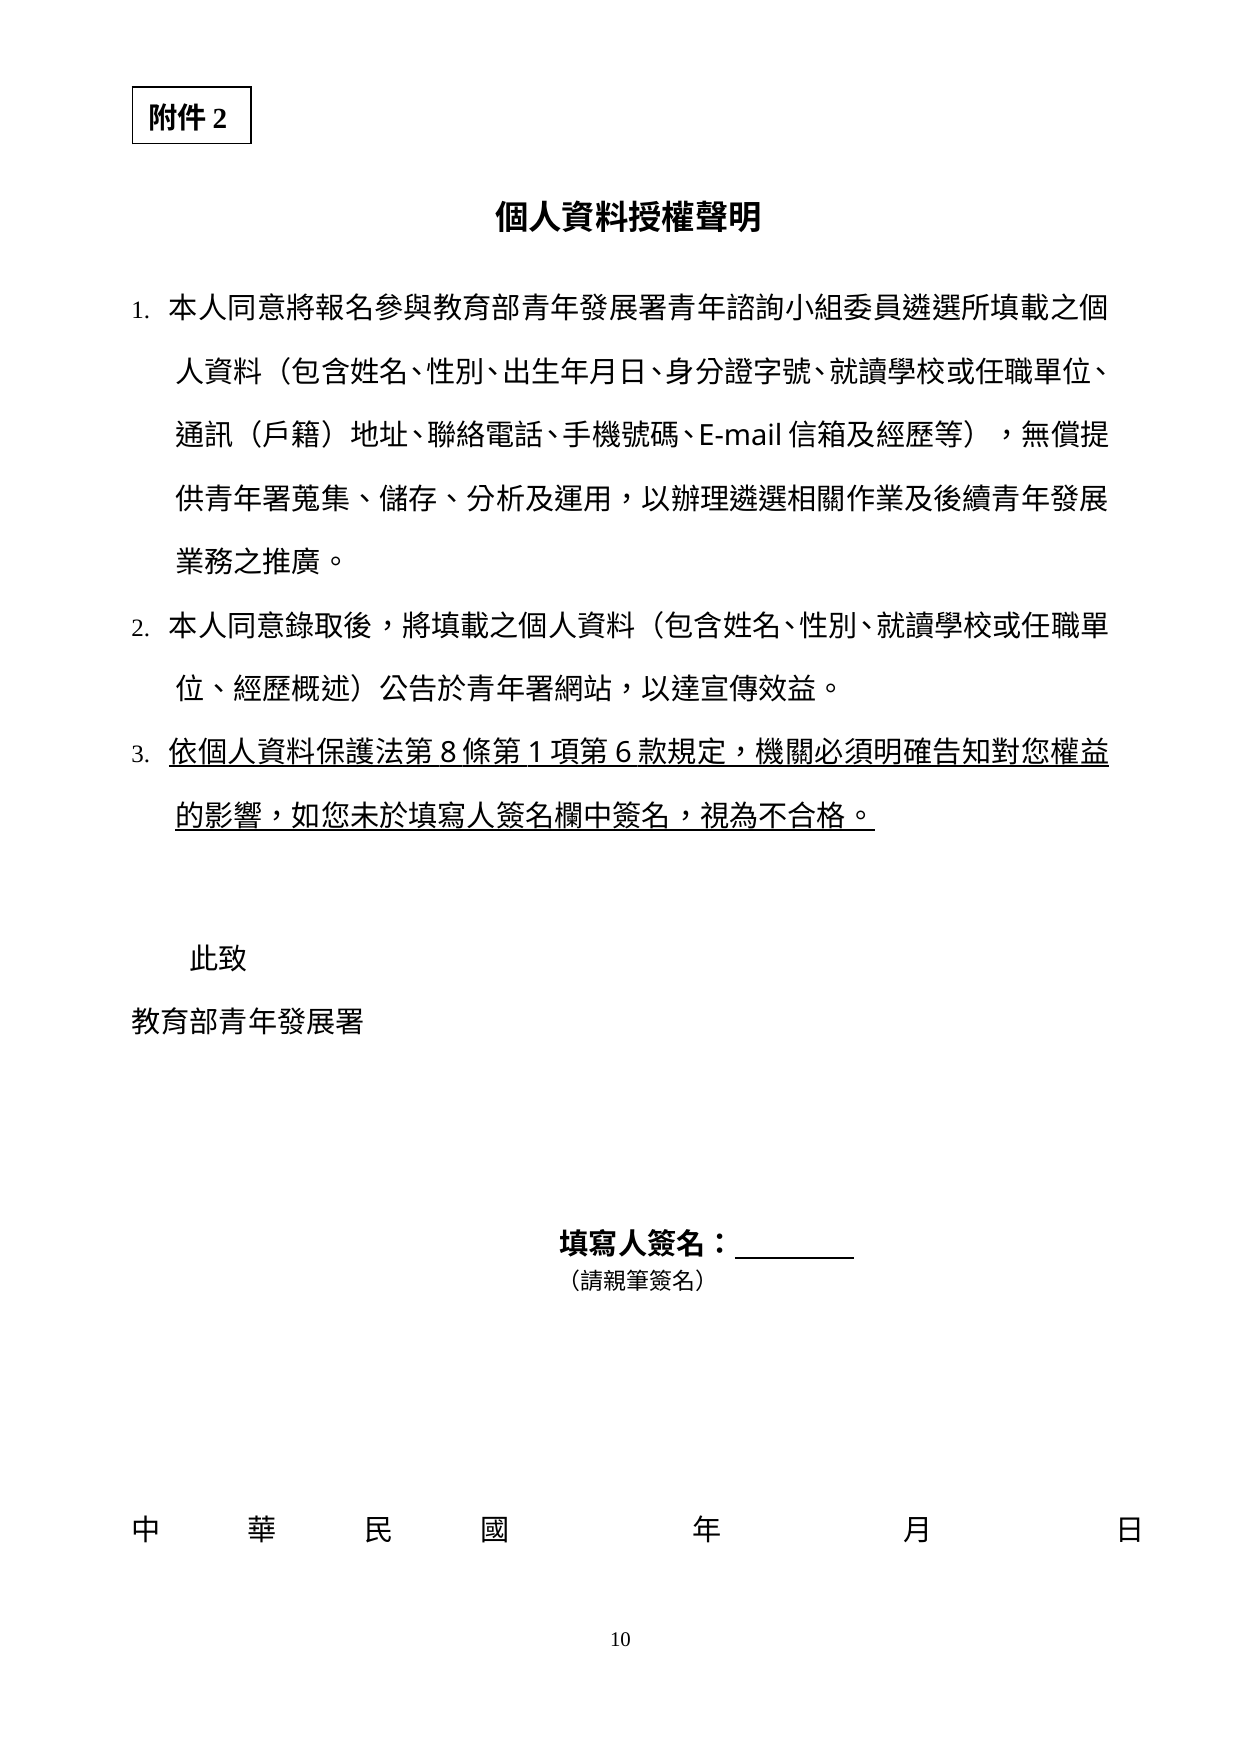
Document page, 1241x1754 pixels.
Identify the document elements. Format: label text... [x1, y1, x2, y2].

text 個人資料授權聲明 [94, 191, 1163, 239]
text （請親筆簽名） [131, 1263, 1144, 1296]
list 本人同意錄取後，將填載之個人資料（包含姓名、性別、就讀學校或任職單位、經歷概述）公告於青年署網站，以達宣傳效益。 [131, 602, 1109, 708]
text 中華民國 年 月 日 [131, 1507, 1144, 1549]
list 依個人資料保護法第8條第1項第6款規定，機關必須明確告知對您權益的影響，如您未於填寫人簽名欄中簽名，視為不合格。 [131, 729, 1109, 835]
list 本人同意將報名參與教育部青年發展署青年諮詢小組委員遴選所填載之個人資料（包含姓名、性別、出生年月日、身分證字號、就讀學校或任職單位、通訊（戶籍）地址、聯絡電話、手機號碼、E-mail信箱及經歷等），無償提供青年署蒐集、儲存、分析及運用，以辦理遴選相關作業及後續青年發展業務之推廣。 [131, 285, 1109, 581]
text 填寫人簽名： [131, 1221, 1163, 1263]
text 此致 [131, 935, 1109, 978]
text 教育部青年發展署 [131, 999, 1109, 1041]
text 附件2 [148, 95, 235, 135]
